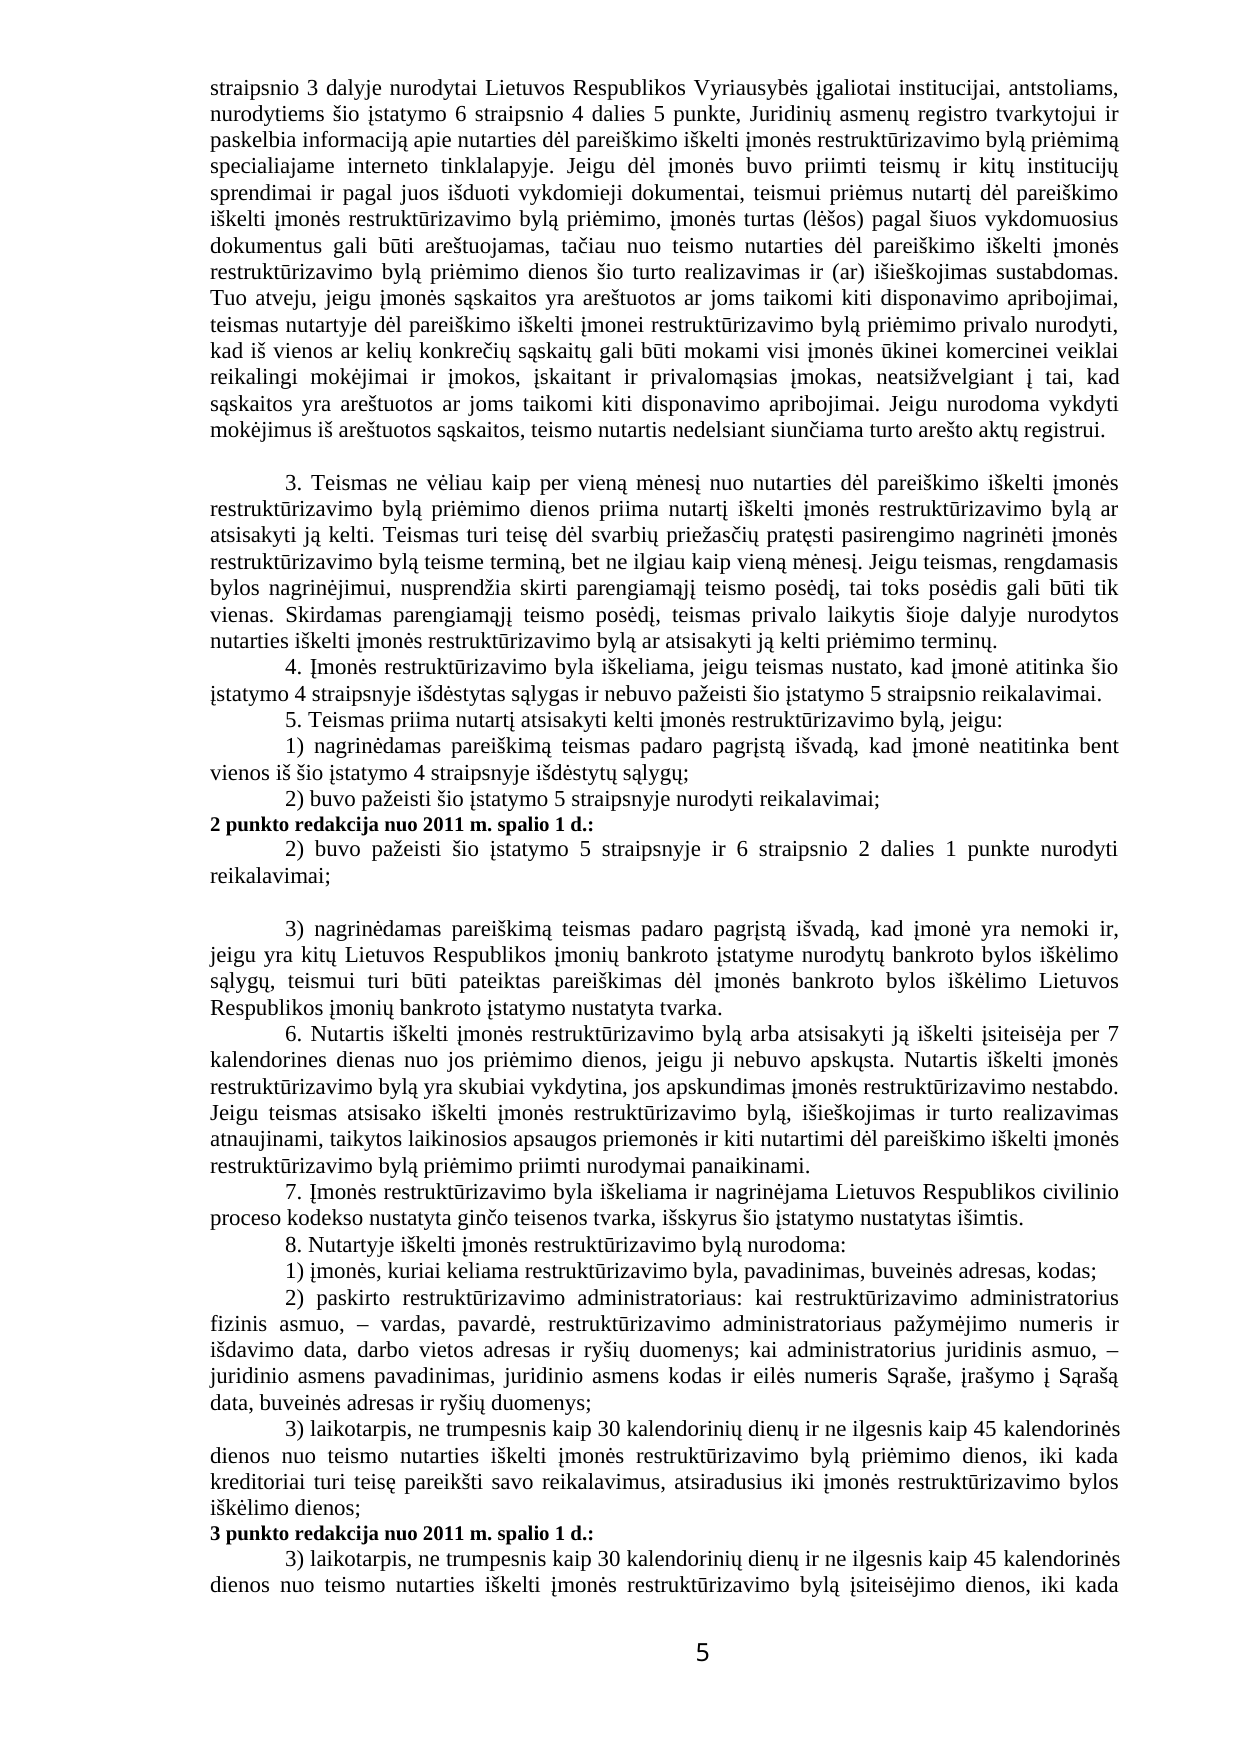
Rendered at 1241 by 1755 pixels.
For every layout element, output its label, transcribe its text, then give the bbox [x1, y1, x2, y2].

text straipsnio 3 dalyje nurodytai Lietuvos Respublikos Vyriausybės įgaliotai institucijai, antstoliams, nurodytiems šio įstatymo 6 straipsnio 4 dalies 5 punkte, Juridinių asmenų registro tvarkytojui ir paskelbia informaciją apie nutarties dėl pareiškimo iškelti įmonės restruktūrizavimo bylą priėmimą specialiajame interneto tinklalapyje. Jeigu dėl įmonės buvo priimti teismų ir kitų institucijų sprendimai ir pagal juos išduoti vykdomieji dokumentai, teismui priėmus nutartį dėl pareiškimo iškelti įmonės restruktūrizavimo bylą priėmimo, įmonės turtas (lėšos) pagal šiuos vykdomuosius dokumentus gali būti areštuojamas, tačiau nuo teismo nutarties dėl pareiškimo iškelti įmonės restruktūrizavimo bylą priėmimo dienos šio turto realizavimas ir (ar) išieškojimas sustabdomas. Tuo atveju, jeigu įmonės sąskaitos yra areštuotos ar joms taikomi kiti disponavimo apribojimai, teismas nutartyje dėl pareiškimo iškelti įmonei restruktūrizavimo bylą priėmimo privalo nurodyti, kad iš vienos ar kelių konkrečių sąskaitų gali būti mokami visi įmonės ūkinei komercinei veiklai reikalingi mokėjimai ir įmokos, įskaitant ir privalomąsias įmokas, neatsižvelgiant į tai, kad sąskaitos yra areštuotos ar joms taikomi kiti disponavimo apribojimai. Jeigu nurodoma vykdyti mokėjimus iš areštuotos sąskaitos, teismo nutartis nedelsiant siunčiama turto arešto aktų registrui. [210, 73, 1120, 442]
text 2) buvo pažeisti šio įstatymo 5 straipsnyje nurodyti reikalavimai; [210, 785, 1120, 811]
text 2) paskirto restruktūrizavimo administratoriaus: kai restruktūrizavimo administratorius fizinis asmuo, – vardas, pavardė, restruktūrizavimo administratoriaus pažymėjimo numeris ir išdavimo data, darbo vietos adresas ir ryšių duomenys; kai administratorius juridinis asmuo, – juridinio asmens pavadinimas, juridinio asmens kodas ir eilės numeris Sąraše, įrašymo į Sąrašą data, buveinės adresas ir ryšių duomenys; [210, 1283, 1120, 1415]
text 7. Įmonės restruktūrizavimo byla iškeliama ir nagrinėjama Lietuvos Respublikos civilinio proceso kodekso nustatyta ginčo teisenos tvarka, išskyrus šio įstatymo nustatytas išimtis. [210, 1178, 1120, 1231]
text 3 punkto redakcija nuo 2011 m. spalio 1 d.: [210, 1521, 1120, 1545]
text 3) laikotarpis, ne trumpesnis kaip 30 kalendorinių dienų ir ne ilgesnis kaip 45 kalendorinės dienos nuo teismo nutarties iškelti įmonės restruktūrizavimo bylą įsiteisėjimo dienos, iki kada [210, 1545, 1120, 1597]
text 3. Teismas ne vėliau kaip per vieną mėnesį nuo nutarties dėl pareiškimo iškelti įmonės restruktūrizavimo bylą priėmimo dienos priima nutartį iškelti įmonės restruktūrizavimo bylą ar atsisakyti ją kelti. Teismas turi teisę dėl svarbių priežasčių pratęsti pasirengimo nagrinėti įmonės restruktūrizavimo bylą teisme terminą, bet ne ilgiau kaip vieną mėnesį. Jeigu teismas, rengdamasis bylos nagrinėjimui, nusprendžia skirti parengiamąjį teismo posėdį, tai toks posėdis gali būti tik vienas. Skirdamas parengiamąjį teismo posėdį, teismas privalo laikytis šioje dalyje nurodytos nutarties iškelti įmonės restruktūrizavimo bylą ar atsisakyti ją kelti priėmimo terminų. [210, 469, 1120, 653]
text 8. Nutartyje iškelti įmonės restruktūrizavimo bylą nurodoma: [210, 1231, 1120, 1257]
text 5. Teismas priima nutartį atsisakyti kelti įmonės restruktūrizavimo bylą, jeigu: [210, 706, 1120, 732]
text 2 punkto redakcija nuo 2011 m. spalio 1 d.: [210, 811, 1120, 836]
text 1) nagrinėdamas pareiškimą teismas padaro pagrįstą išvadą, kad įmonė neatitinka bent vienos iš šio įstatymo 4 straipsnyje išdėstytų sąlygų; [210, 732, 1120, 785]
text 4. Įmonės restruktūrizavimo byla iškeliama, jeigu teismas nustato, kad įmonė atitinka šio įstatymo 4 straipsnyje išdėstytas sąlygas ir nebuvo pažeisti šio įstatymo 5 straipsnio reikalavimai. [210, 653, 1120, 706]
text 6. Nutartis iškelti įmonės restruktūrizavimo bylą arba atsisakyti ją iškelti įsiteisėja per 7 kalendorines dienas nuo jos priėmimo dienos, jeigu ji nebuvo apskųsta. Nutartis iškelti įmonės restruktūrizavimo bylą yra skubiai vykdytina, jos apskundimas įmonės restruktūrizavimo nestabdo. Jeigu teismas atsisako iškelti įmonės restruktūrizavimo bylą, išieškojimas ir turto realizavimas atnaujinami, taikytos laikinosios apsaugos priemonės ir kiti nutartimi dėl pareiškimo iškelti įmonės restruktūrizavimo bylą priėmimo priimti nurodymai panaikinami. [210, 1020, 1120, 1178]
text 3) nagrinėdamas pareiškimą teismas padaro pagrįstą išvadą, kad įmonė yra nemoki ir, jeigu yra kitų Lietuvos Respublikos įmonių bankroto įstatyme nurodytų bankroto bylos iškėlimo sąlygų, teismui turi būti pateiktas pareiškimas dėl įmonės bankroto bylos iškėlimo Lietuvos Respublikos įmonių bankroto įstatymo nustatyta tvarka. [210, 914, 1120, 1020]
text 2) buvo pažeisti šio įstatymo 5 straipsnyje ir 6 straipsnio 2 dalies 1 punkte nurodyti reikalavimai; [210, 836, 1120, 888]
text 3) laikotarpis, ne trumpesnis kaip 30 kalendorinių dienų ir ne ilgesnis kaip 45 kalendorinės dienos nuo teismo nutarties iškelti įmonės restruktūrizavimo bylą priėmimo dienos, iki kada kreditoriai turi teisę pareikšti savo reikalavimus, atsiradusius iki įmonės restruktūrizavimo bylos iškėlimo dienos; [210, 1415, 1120, 1521]
text 1) įmonės, kuriai keliama restruktūrizavimo byla, pavadinimas, buveinės adresas, kodas; [210, 1257, 1120, 1283]
